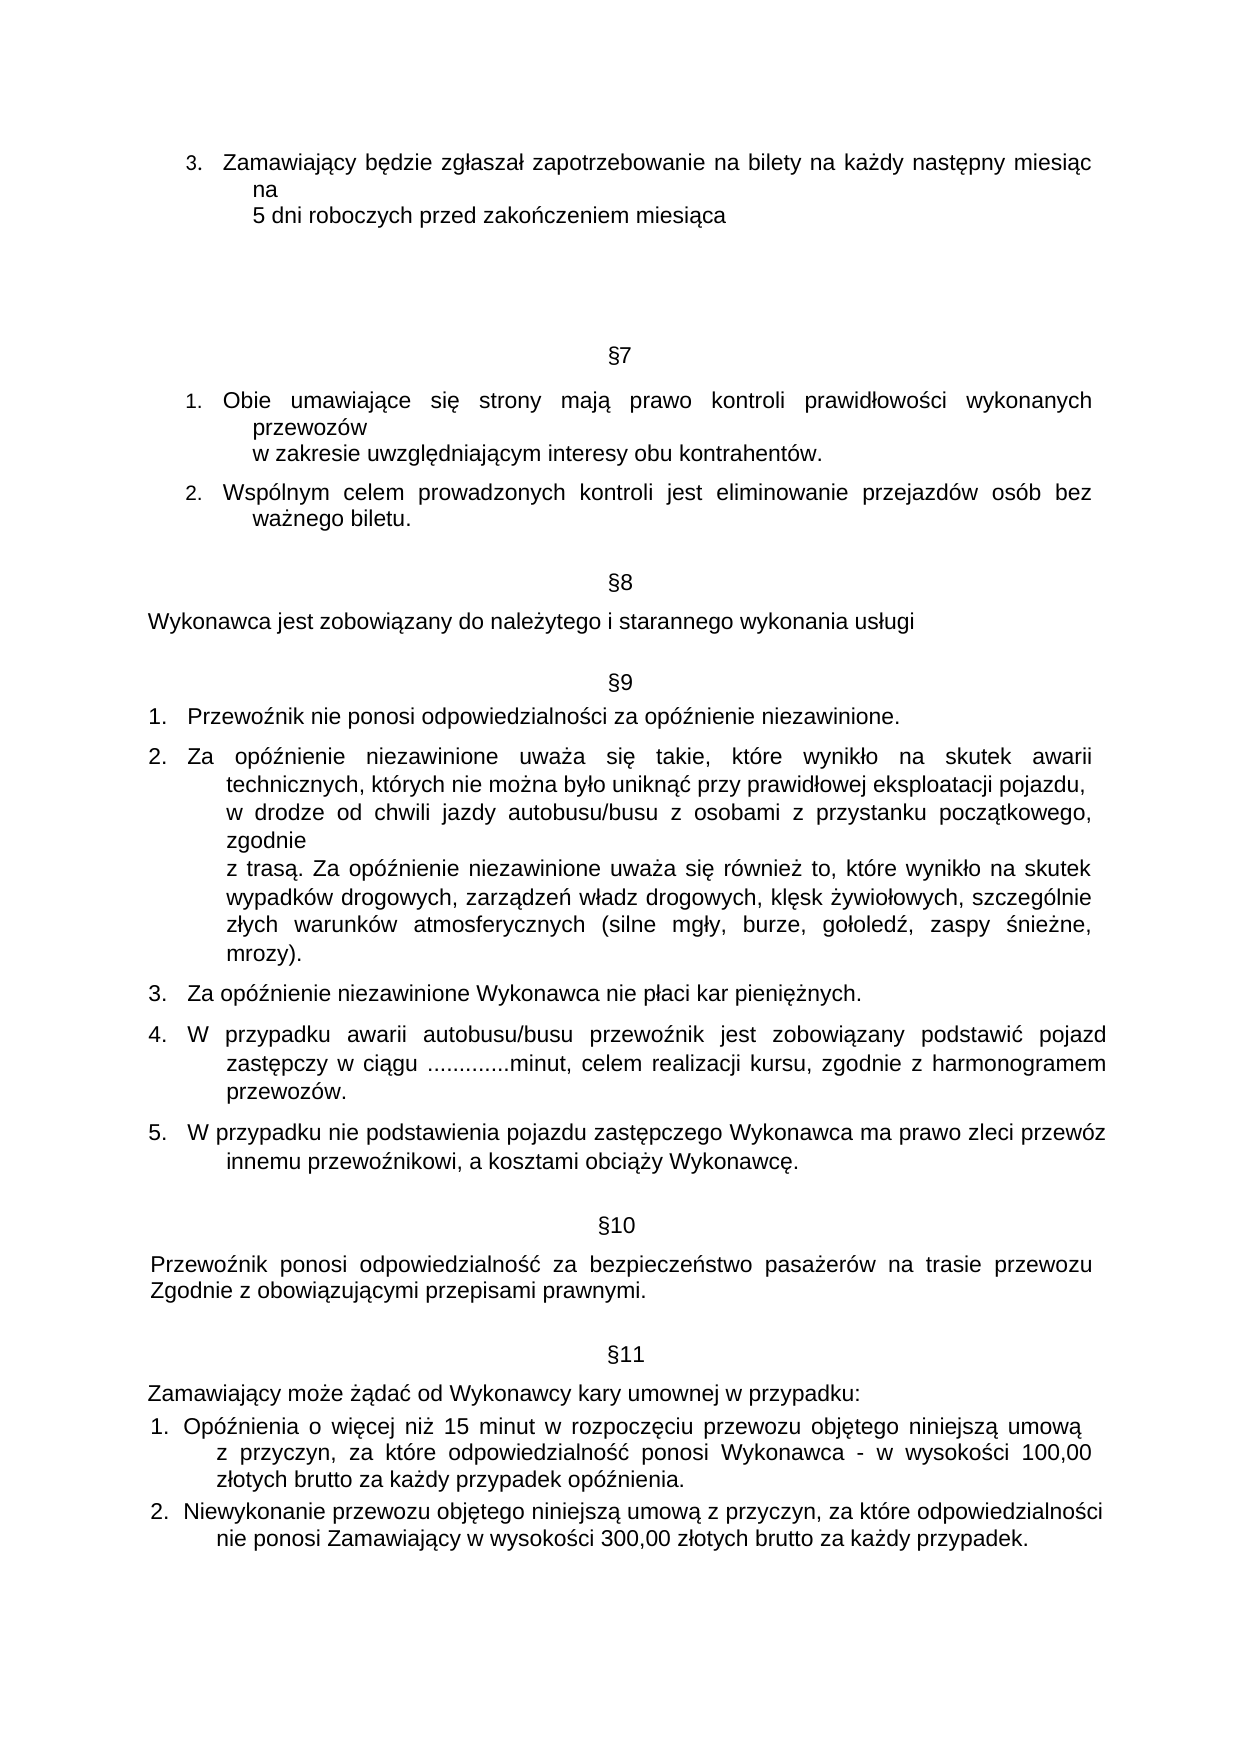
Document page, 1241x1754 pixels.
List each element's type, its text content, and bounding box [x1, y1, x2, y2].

list Przewoźnik nie ponosi odpowiedzialności za opóźnienie niezawinione. [148, 702, 1093, 730]
list W przypadku awarii autobusu/busu przewoźnik jest zobowiązany podstawić pojazd zastępczy w ciągu .............minut, celem realizacji kursu, zgodnie z harmonogramem przewozów. [148, 1019, 1107, 1105]
list Niewykonanie przewozu objętego niniejszą umową z przyczyn, za które odpowiedzialności nie ponosi Zamawiający w wysokości 300,00 złotych brutto za każdy przypadek. [150, 1498, 1104, 1551]
text Przewoźnik ponosi odpowiedzialność za bezpieczeństwo pasażerów na trasie przewozu Zgodnie z obowiązującymi przepisami prawnymi. [150, 1251, 1093, 1304]
text Zamawiający może żądać od Wykonawcy kary umownej w przypadku: [147, 1380, 1085, 1407]
list W przypadku nie podstawienia pojazdu zastępczego Wykonawca ma prawo zleci przewóz innemu przewoźnikowi, a kosztami obciąży Wykonawcę. [148, 1118, 1107, 1175]
list Obie umawiające się strony mają prawo kontroli prawidłowości wykonanych przewozów w zakresie uwzględniającym interesy obu kontrahentów. [185, 387, 1093, 466]
list Zamawiający będzie zgłaszał zapotrzebowanie na bilety na każdy następny miesiąc na 5 dni roboczych przed zakończeniem miesiąca [185, 148, 1093, 228]
text §9 [148, 669, 1093, 696]
text §7 [148, 342, 1093, 368]
text §8 [148, 569, 1093, 595]
list Wspólnym celem prowadzonych kontroli jest eliminowanie przejazdów osób bez ważnego biletu. [185, 479, 1093, 532]
list Za opóźnienie niezawinione Wykonawca nie płaci kar pieniężnych. [148, 979, 1093, 1007]
list Opóźnienia o więcej niż 15 minut w rozpoczęciu przewozu objętego niniejszą umową z przyczyn, za które odpowiedzialność ponosi Wykonawca - w wysokości 100,00 złotych brutto za każdy przypadek opóźnienia. [150, 1413, 1093, 1492]
text §10 [148, 1212, 1085, 1239]
list Za opóźnienie niezawinione uważa się takie, które wynikło na skutek awarii technicznych, których nie można było uniknąć przy prawidłowej eksploatacji pojazdu, w drodze od chwili jazdy autobusu/busu z osobami z przystanku początkowego, zgodnie z trasą. Za opóźnienie niezawinione uważa się również to, które wynikło na skutek wypadków drogowych, zarządzeń władz drogowych, klęsk żywiołowych, szczególnie złych warunków atmosferycznych (silne mgły, burze, gołoledź, zaspy śnieżne, mrozy). [148, 742, 1093, 967]
text Wykonawca jest zobowiązany do należytego i starannego wykonania usługi [148, 608, 1093, 634]
text §11 [148, 1341, 1104, 1368]
